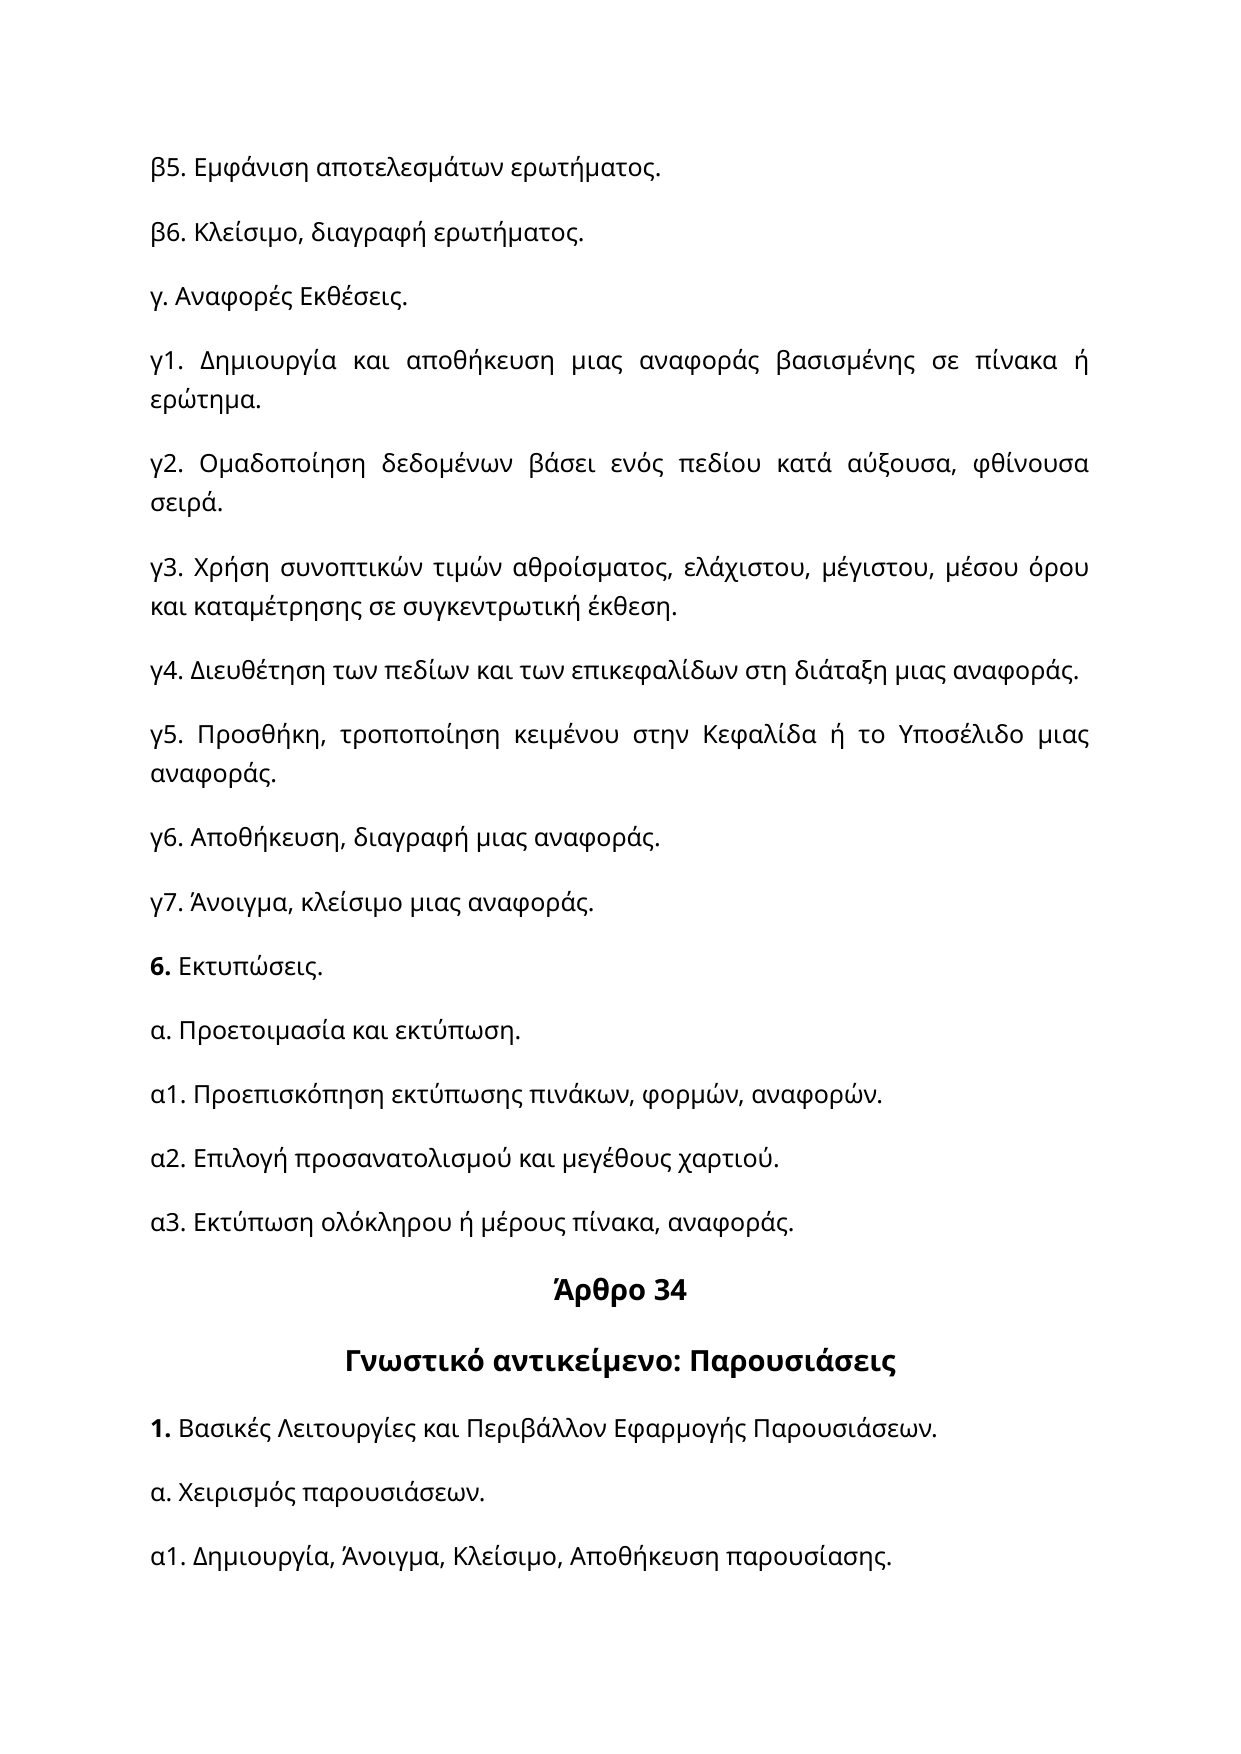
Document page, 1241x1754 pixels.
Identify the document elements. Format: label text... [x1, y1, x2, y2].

text α. Χειρισμός παρουσιάσεων. [150, 1474, 1090, 1509]
subtitle Γνωστικό αντικείμενο: Παρουσιάσεις [150, 1340, 1090, 1379]
subtitle Άρθρο 34 [150, 1269, 1090, 1309]
text γ3. Χρήση συνοπτικών τιμών αθροίσματος, ελάχιστου, μέγιστου, μέσου όρου και καταμέτρησης σε συγκεντρωτική έκθεση. [150, 549, 1090, 622]
text α2. Επιλογή προσανατολισμού και μεγέθους χαρτιού. [150, 1141, 1090, 1175]
text 1. Βασικές Λειτουργίες και Περιβάλλον Εφαρμογής Παρουσιάσεων. [150, 1410, 1090, 1444]
text γ6. Αποθήκευση, διαγραφή μιας αναφοράς. [150, 820, 1090, 854]
text 6. Εκτυπώσεις. [150, 948, 1090, 982]
text γ1. Δημιουργία και αποθήκευση μιας αναφοράς βασισμένης σε πίνακα ή ερώτημα. [150, 342, 1090, 416]
text γ5. Προσθήκη, τροποποίηση κειμένου στην Κεφαλίδα ή το Υποσέλιδο μιας αναφοράς. [150, 717, 1090, 790]
text β6. Κλείσιμο, διαγραφή ερωτήματος. [150, 214, 1090, 248]
text α1. Προεπισκόπηση εκτύπωσης πινάκων, φορμών, αναφορών. [150, 1077, 1090, 1111]
text γ4. Διευθέτηση των πεδίων και των επικεφαλίδων στη διάταξη μιας αναφοράς. [150, 652, 1090, 687]
text α1. Δημιουργία, Άνοιγμα, Κλείσιμο, Αποθήκευση παρουσίασης. [150, 1539, 1090, 1573]
text β5. Εμφάνιση αποτελεσμάτων ερωτήματος. [150, 150, 1090, 184]
text γ2. Ομαδοποίηση δεδομένων βάσει ενός πεδίου κατά αύξουσα, φθίνουσα σειρά. [150, 446, 1090, 519]
text α3. Εκτύπωση ολόκληρου ή μέρους πίνακα, αναφοράς. [150, 1205, 1090, 1239]
text γ. Αναφορές Εκθέσεις. [150, 278, 1090, 312]
text γ7. Άνοιγμα, κλείσιμο μιας αναφοράς. [150, 884, 1090, 918]
text α. Προετοιμασία και εκτύπωση. [150, 1012, 1090, 1047]
